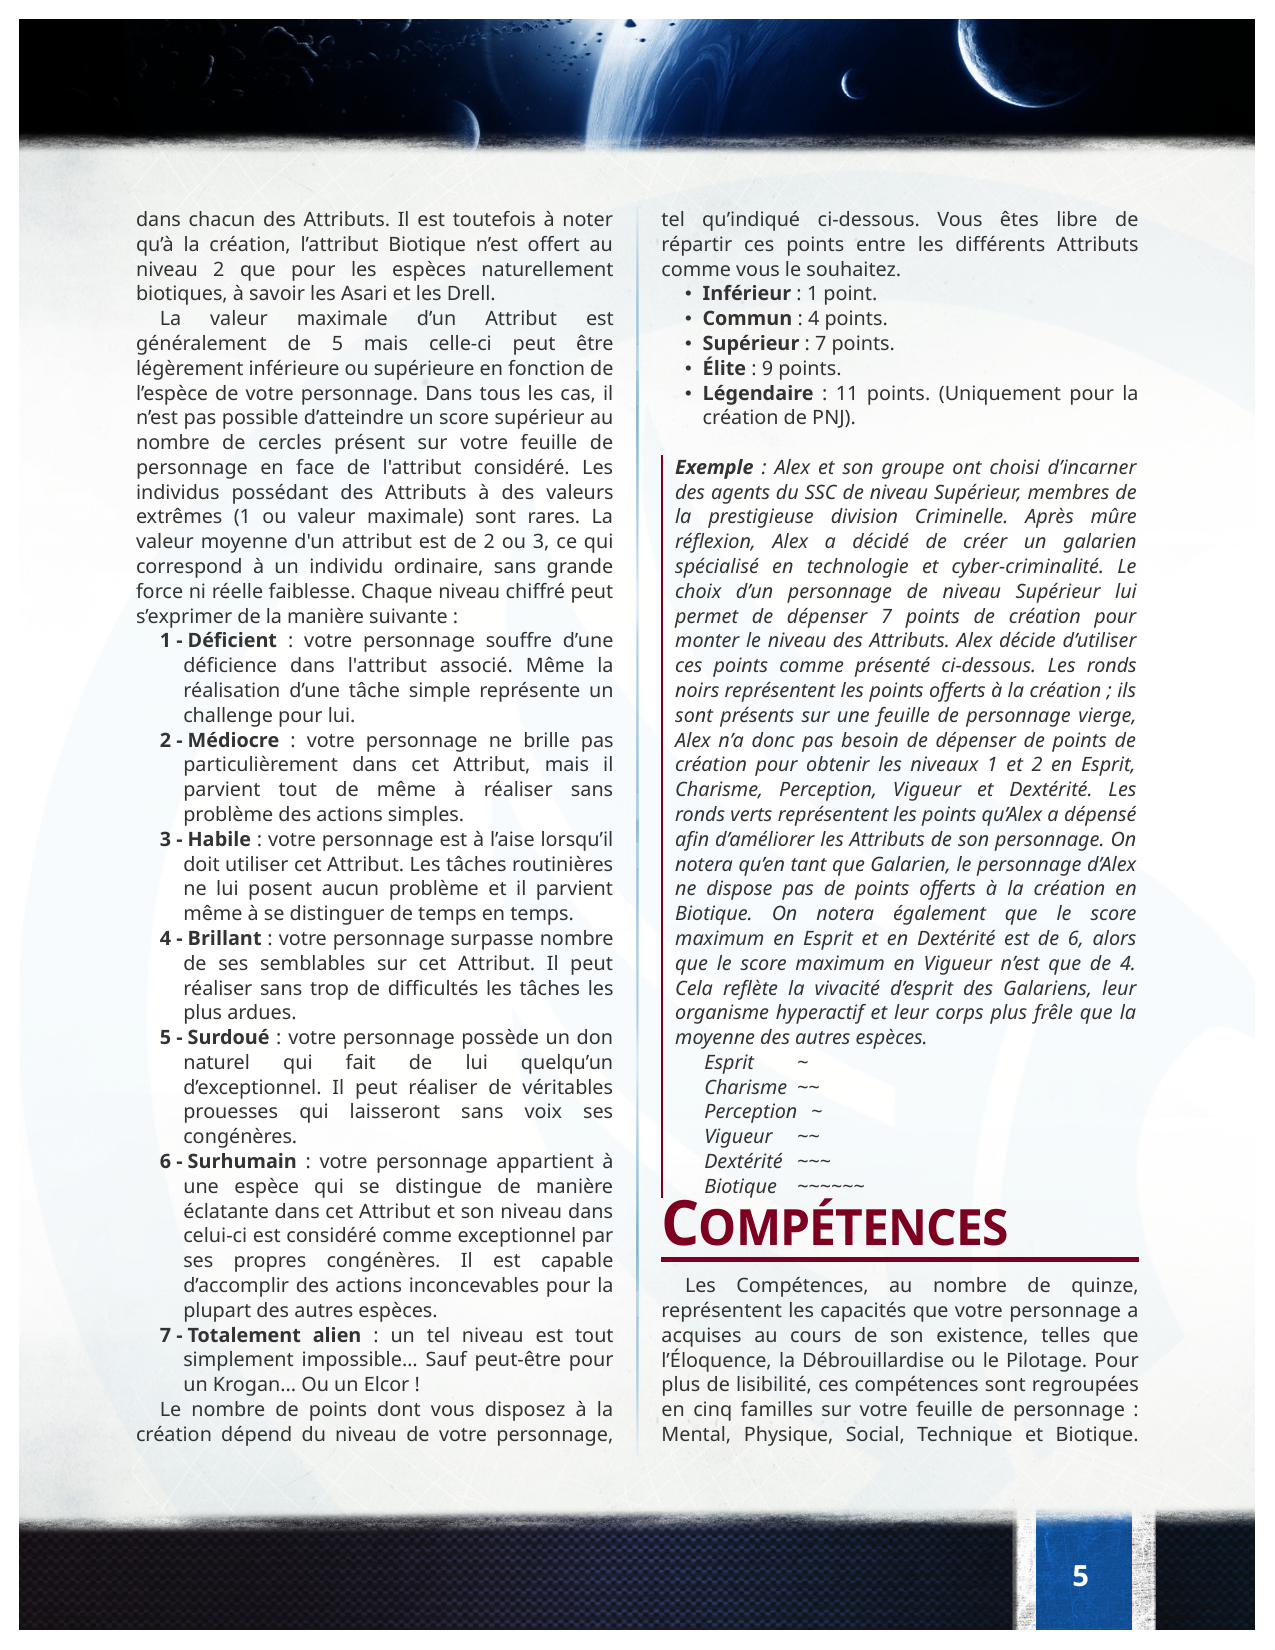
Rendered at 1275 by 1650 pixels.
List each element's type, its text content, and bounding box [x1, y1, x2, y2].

text La valeur maximale d’un Attribut est généralement de 5 mais celle-ci peut être légèrement inférieure ou supérieure en fonction de l’espèce de votre personnage. Dans tous les cas, il n’est pas possible d’atteindre un score supérieur au nombre de cercles présent sur votre feuille de personnage en face de l'attribut considéré. Les individus possédant des Attributs à des valeurs extrêmes (1 ou valeur maximale) sont rares. La valeur moyenne d'un attribut est de 2 ou 3, ce qui correspond à un individu ordinaire, sans grande force ni réelle faiblesse. Chaque niveau chiffré peut s’exprimer de la manière suivante : [136, 306, 614, 628]
text 2 - Médiocre : votre personnage ne brille pas particulièrement dans cet Attribut, mais il parvient tout de même à réaliser sans problème des actions simples. [159, 727, 614, 826]
list Légendaire : 11 points. (Uniquement pour la création de PNJ). [685, 380, 1139, 430]
list Inférieur : 1 point. [685, 281, 1139, 306]
text Esprit ~ [663, 1049, 1139, 1074]
list Élite : 9 points. [685, 355, 1139, 380]
text Vigueur ~~ [663, 1124, 1139, 1149]
text 5 - Surdoué : votre personnage possède un don naturel qui fait de lui quelqu’un d’exceptionnel. Il peut réaliser de véritables prouesses qui laisseront sans voix ses congénères. [159, 1025, 614, 1149]
text Biotique ~~~~~~ [663, 1173, 1139, 1198]
text 4 - Brillant : votre personnage surpasse nombre de ses semblables sur cet Attribut. Il peut réaliser sans trop de difficultés les tâches les plus ardues. [159, 926, 614, 1025]
text Charisme ~~ [663, 1074, 1139, 1099]
text Dextérité ~~~ [663, 1149, 1139, 1173]
picture [19, 19, 1255, 1630]
text 7 - Totalement alien : un tel niveau est tout simplement impossible… Sauf peut-être pour un Krogan... Ou un Elcor ! [159, 1322, 614, 1397]
list Commun : 4 points. [685, 306, 1139, 331]
text Exemple : Alex et son groupe ont choisi d’incarner des agents du SSC de niveau Supérieur, membres de la prestigieuse division Criminelle. Après mûre réflexion, Alex a décidé de créer un galarien spécialisé en technologie et cyber-criminalité. Le choix d’un personnage de niveau Supérieur lui permet de dépenser 7 points de création pour monter le niveau des Attributs. Alex décide d’utiliser ces points comme présenté ci-dessous. Les ronds noirs représentent les points offerts à la création ; ils sont présents sur une feuille de personnage vierge, Alex n’a donc pas besoin de dépenser de points de création pour obtenir les niveaux 1 et 2 en Esprit, Charisme, Perception, Vigueur et Dextérité. Les ronds verts représentent les points qu’Alex a dépensé afin d’améliorer les Attributs de son personnage. On notera qu’en tant que Galarien, le personnage d’Alex ne dispose pas de points offerts à la création en Biotique. On notera également que le score maximum en Esprit et en Dextérité est de 6, alors que le score maximum en Vigueur n’est que de 4. Cela reflète la vivacité d’esprit des Galariens, leur organisme hyperactif et leur corps plus frêle que la moyenne des autres espèces. [661, 454, 1139, 1049]
subtitle Compétences [661, 1198, 1139, 1257]
text Le nombre de points dont vous disposez à la création dépend du niveau de votre personnage, [136, 1397, 614, 1446]
text Les Compétences, au nombre de quinze, représentent les capacités que votre personnage a acquises au cours de son existence, telles que l’Éloquence, la Débrouillardise ou le Pilotage. Pour plus de lisibilité, ces compétences sont regroupées en cinq familles sur votre feuille de personnage : Mental, Physique, Social, Technique et Biotique. [661, 1273, 1139, 1446]
text Les attributs sont les caractéristiques innées de votre personnage, ils sont décrit en détail au chapitre XXX. La valeur minimale d'un attribut est de 1, mais un niveau aussi faible indique que le personnage souffre d'un handicap ou d'une forte incapacité, c’est pourquoi les personnages joueurs disposent gratuitement à la création d’un niveau 2 dans chacun des Attributs. Il est toutefois à noter qu’à la création, l’attribut Biotique n’est offert au niveau 2 que pour les espèces naturellement biotiques, à savoir les Asari et les Drell. [136, 207, 614, 306]
text 1 - Déficient : votre personnage souffre d’une déficience dans l'attribut associé. Même la réalisation d’une tâche simple représente un challenge pour lui. [159, 628, 614, 727]
text Perception ~ [663, 1099, 1139, 1124]
list Supérieur : 7 points. [685, 331, 1139, 355]
text tel qu’indiqué ci-dessous. Vous êtes libre de répartir ces points entre les différents Attributs comme vous le souhaitez. [661, 207, 1139, 281]
text 3 - Habile : votre personnage est à l’aise lorsqu’il doit utiliser cet Attribut. Les tâches routinières ne lui posent aucun problème et il parvient même à se distinguer de temps en temps. [159, 826, 614, 926]
text 6 - Surhumain : votre personnage appartient à une espèce qui se distingue de manière éclatante dans cet Attribut et son niveau dans celui-ci est considéré comme exceptionnel par ses propres congénères. Il est capable d’accomplir des actions inconcevables pour la plupart des autres espèces. [159, 1149, 614, 1322]
